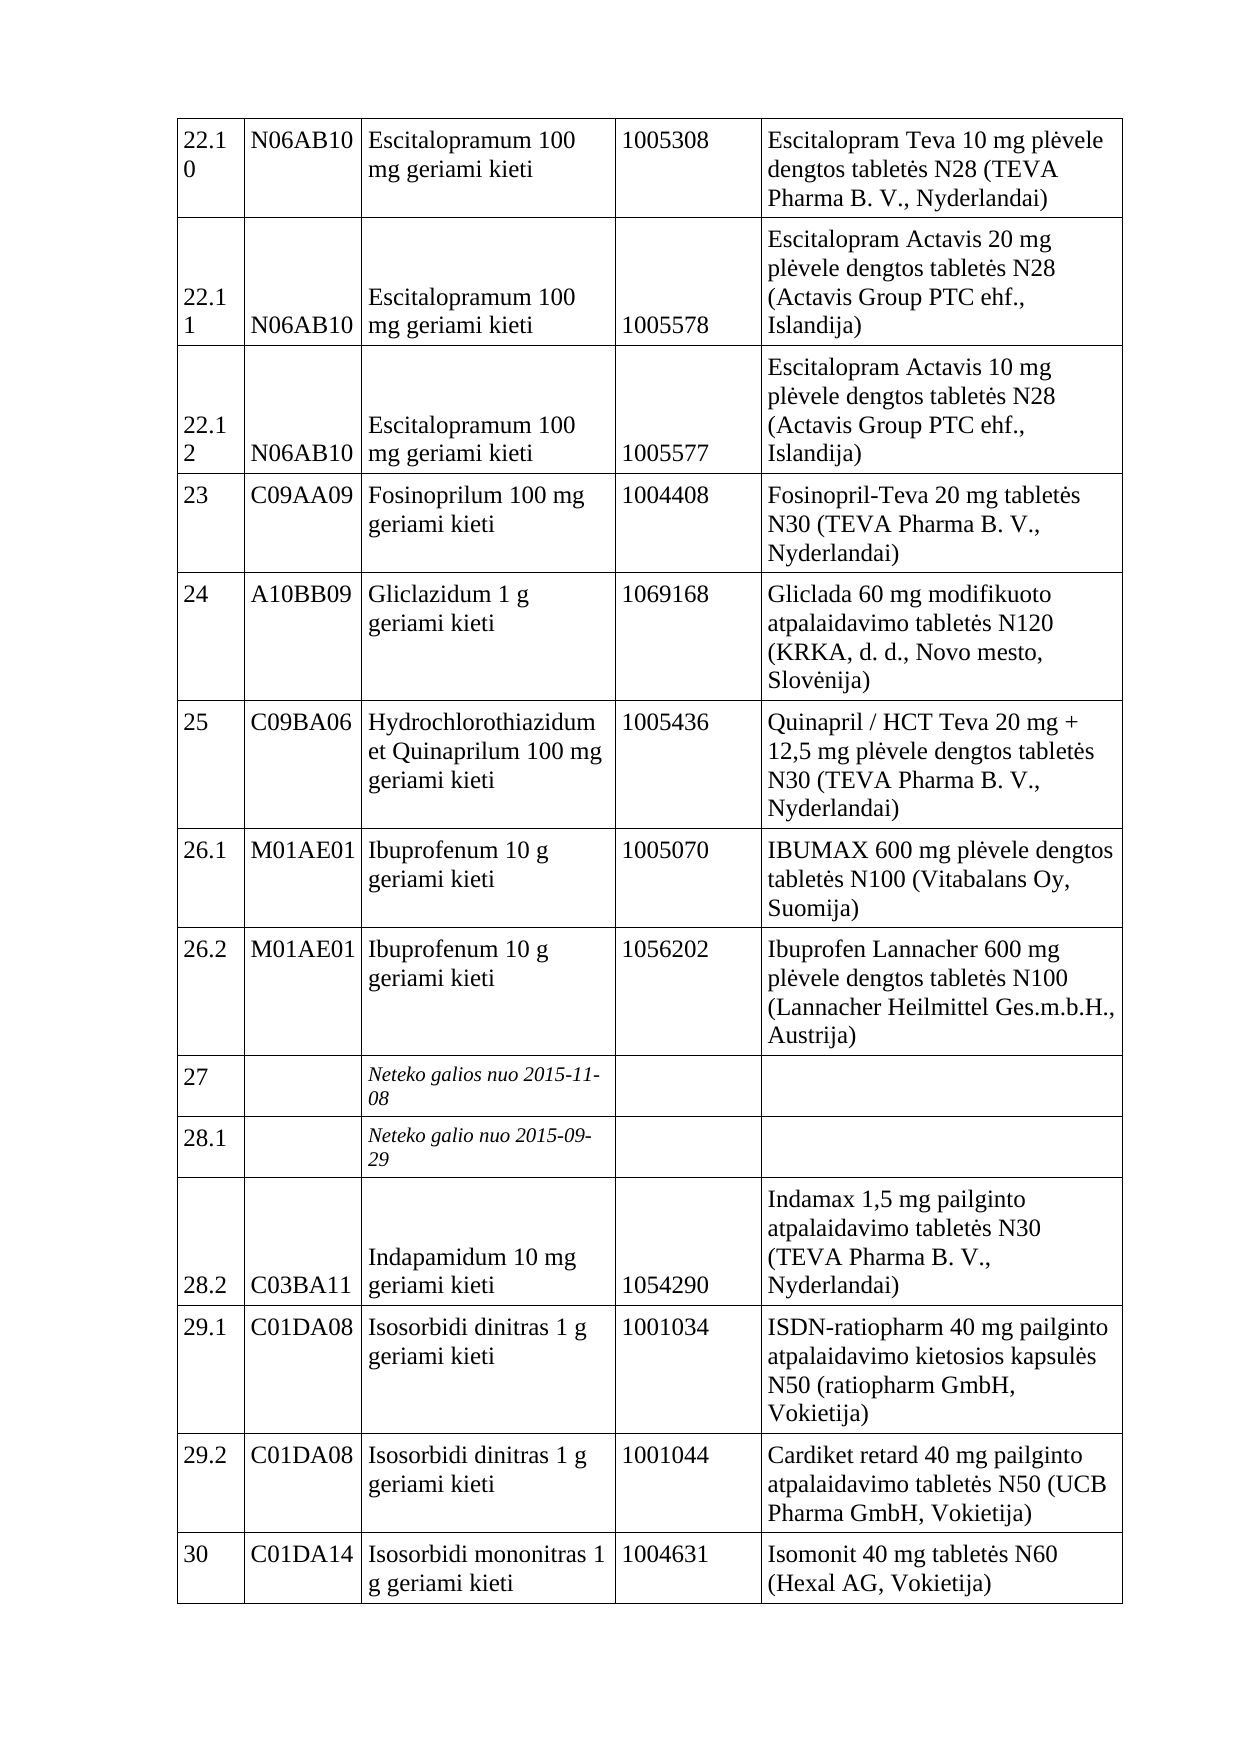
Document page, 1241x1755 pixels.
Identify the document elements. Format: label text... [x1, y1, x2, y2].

table_cell Ibuprofenum 10 g geriami kieti [362, 928, 615, 1055]
table_cell Quinapril / HCT Teva 20 mg + 12,5 mg plėvele dengtos tabletės N30 (TEVA Pharma B. V., Nyderlandai) [762, 701, 1122, 828]
table_cell C03BA11 [245, 1178, 361, 1305]
table_cell [616, 1117, 761, 1177]
table_cell Escitalopramum 100 mg geriami kieti [362, 119, 615, 217]
table_cell Escitalopram Actavis 10 mg plėvele dengtos tabletės N28 (Actavis Group PTC ehf., Islandija) [762, 346, 1122, 473]
table_cell [245, 1117, 361, 1177]
table_cell 1001034 [616, 1306, 761, 1433]
table_cell Indapamidum 10 mg geriami kieti [362, 1178, 615, 1305]
table_cell Escitalopram Teva 10 mg plėvele dengtos tabletės N28 (TEVA Pharma B. V., Nyderlandai) [762, 119, 1122, 217]
table_cell 1069168 [616, 573, 761, 700]
table_cell 29.1 [178, 1306, 244, 1433]
table_cell C09BA06 [245, 701, 361, 828]
table_cell 1056202 [616, 928, 761, 1055]
table_cell 26.2 [178, 928, 244, 1055]
table_cell Ibuprofenum 10 g geriami kieti [362, 829, 615, 927]
table_cell 22.12 [178, 346, 244, 473]
table_cell C01DA08 [245, 1306, 361, 1433]
table_cell N06AB10 [245, 218, 361, 345]
table_cell C01DA08 [245, 1434, 361, 1532]
table_cell 25 [178, 701, 244, 828]
table_cell 23 [178, 474, 244, 572]
table_cell 22.10 [178, 119, 244, 217]
table_cell 1005308 [616, 119, 761, 217]
table_cell Isosorbidi dinitras 1 g geriami kieti [362, 1434, 615, 1532]
table_cell Hydrochlorothiazidum et Quinaprilum 100 mg geriami kieti [362, 701, 615, 828]
table_cell N06AB10 [245, 119, 361, 217]
table_cell 1005577 [616, 346, 761, 473]
table_cell 30 [178, 1533, 244, 1603]
table_cell 1005070 [616, 829, 761, 927]
table_cell 29.2 [178, 1434, 244, 1532]
table_cell Gliclada 60 mg modifikuoto atpalaidavimo tabletės N120 (KRKA, d. d., Novo mesto, Slovėnija) [762, 573, 1122, 700]
table_cell Neteko galio nuo 2015-09-29 [362, 1117, 615, 1177]
table_cell [616, 1056, 761, 1116]
table_cell A10BB09 [245, 573, 361, 700]
table_cell Escitalopramum 100 mg geriami kieti [362, 346, 615, 473]
table_cell Escitalopramum 100 mg geriami kieti [362, 218, 615, 345]
table_cell 1004631 [616, 1533, 761, 1603]
table_cell Fosinopril-Teva 20 mg tabletės N30 (TEVA Pharma B. V., Nyderlandai) [762, 474, 1122, 572]
table_cell Isosorbidi dinitras 1 g geriami kieti [362, 1306, 615, 1433]
table_cell 1054290 [616, 1178, 761, 1305]
table_cell ISDN-ratiopharm 40 mg pailginto atpalaidavimo kietosios kapsulės N50 (ratiopharm GmbH, Vokietija) [762, 1306, 1122, 1433]
table_cell 1005578 [616, 218, 761, 345]
table_cell M01AE01 [245, 928, 361, 1055]
table_cell [245, 1056, 361, 1116]
table_cell IBUMAX 600 mg plėvele dengtos tabletės N100 (Vitabalans Oy, Suomija) [762, 829, 1122, 927]
table_cell Isomonit 40 mg tabletės N60 (Hexal AG, Vokietija) [762, 1533, 1122, 1603]
table_cell Indamax 1,5 mg pailginto atpalaidavimo tabletės N30 (TEVA Pharma B. V., Nyderlandai) [762, 1178, 1122, 1305]
table_cell C09AA09 [245, 474, 361, 572]
table_cell Escitalopram Actavis 20 mg plėvele dengtos tabletės N28 (Actavis Group PTC ehf., Islandija) [762, 218, 1122, 345]
table_cell 26.1 [178, 829, 244, 927]
table_cell 22.11 [178, 218, 244, 345]
table_cell N06AB10 [245, 346, 361, 473]
table_cell Isosorbidi mononitras 1 g geriami kieti [362, 1533, 615, 1603]
table_cell 1005436 [616, 701, 761, 828]
table_cell 24 [178, 573, 244, 700]
table_cell 28.2 [178, 1178, 244, 1305]
table_cell 27 [178, 1056, 244, 1116]
table_cell Cardiket retard 40 mg pailginto atpalaidavimo tabletės N50 (UCB Pharma GmbH, Vokietija) [762, 1434, 1122, 1532]
table_cell 28.1 [178, 1117, 244, 1177]
table_cell 1001044 [616, 1434, 761, 1532]
table_cell Neteko galios nuo 2015-11-08 [362, 1056, 615, 1116]
table_cell Gliclazidum 1 g geriami kieti [362, 573, 615, 700]
table_cell [762, 1056, 1122, 1116]
table_cell Fosinoprilum 100 mg geriami kieti [362, 474, 615, 572]
table_cell M01AE01 [245, 829, 361, 927]
table_cell Ibuprofen Lannacher 600 mg plėvele dengtos tabletės N100 (Lannacher Heilmittel Ges.m.b.H., Austrija) [762, 928, 1122, 1055]
table_cell [762, 1117, 1122, 1177]
table_cell C01DA14 [245, 1533, 361, 1603]
table_cell 1004408 [616, 474, 761, 572]
